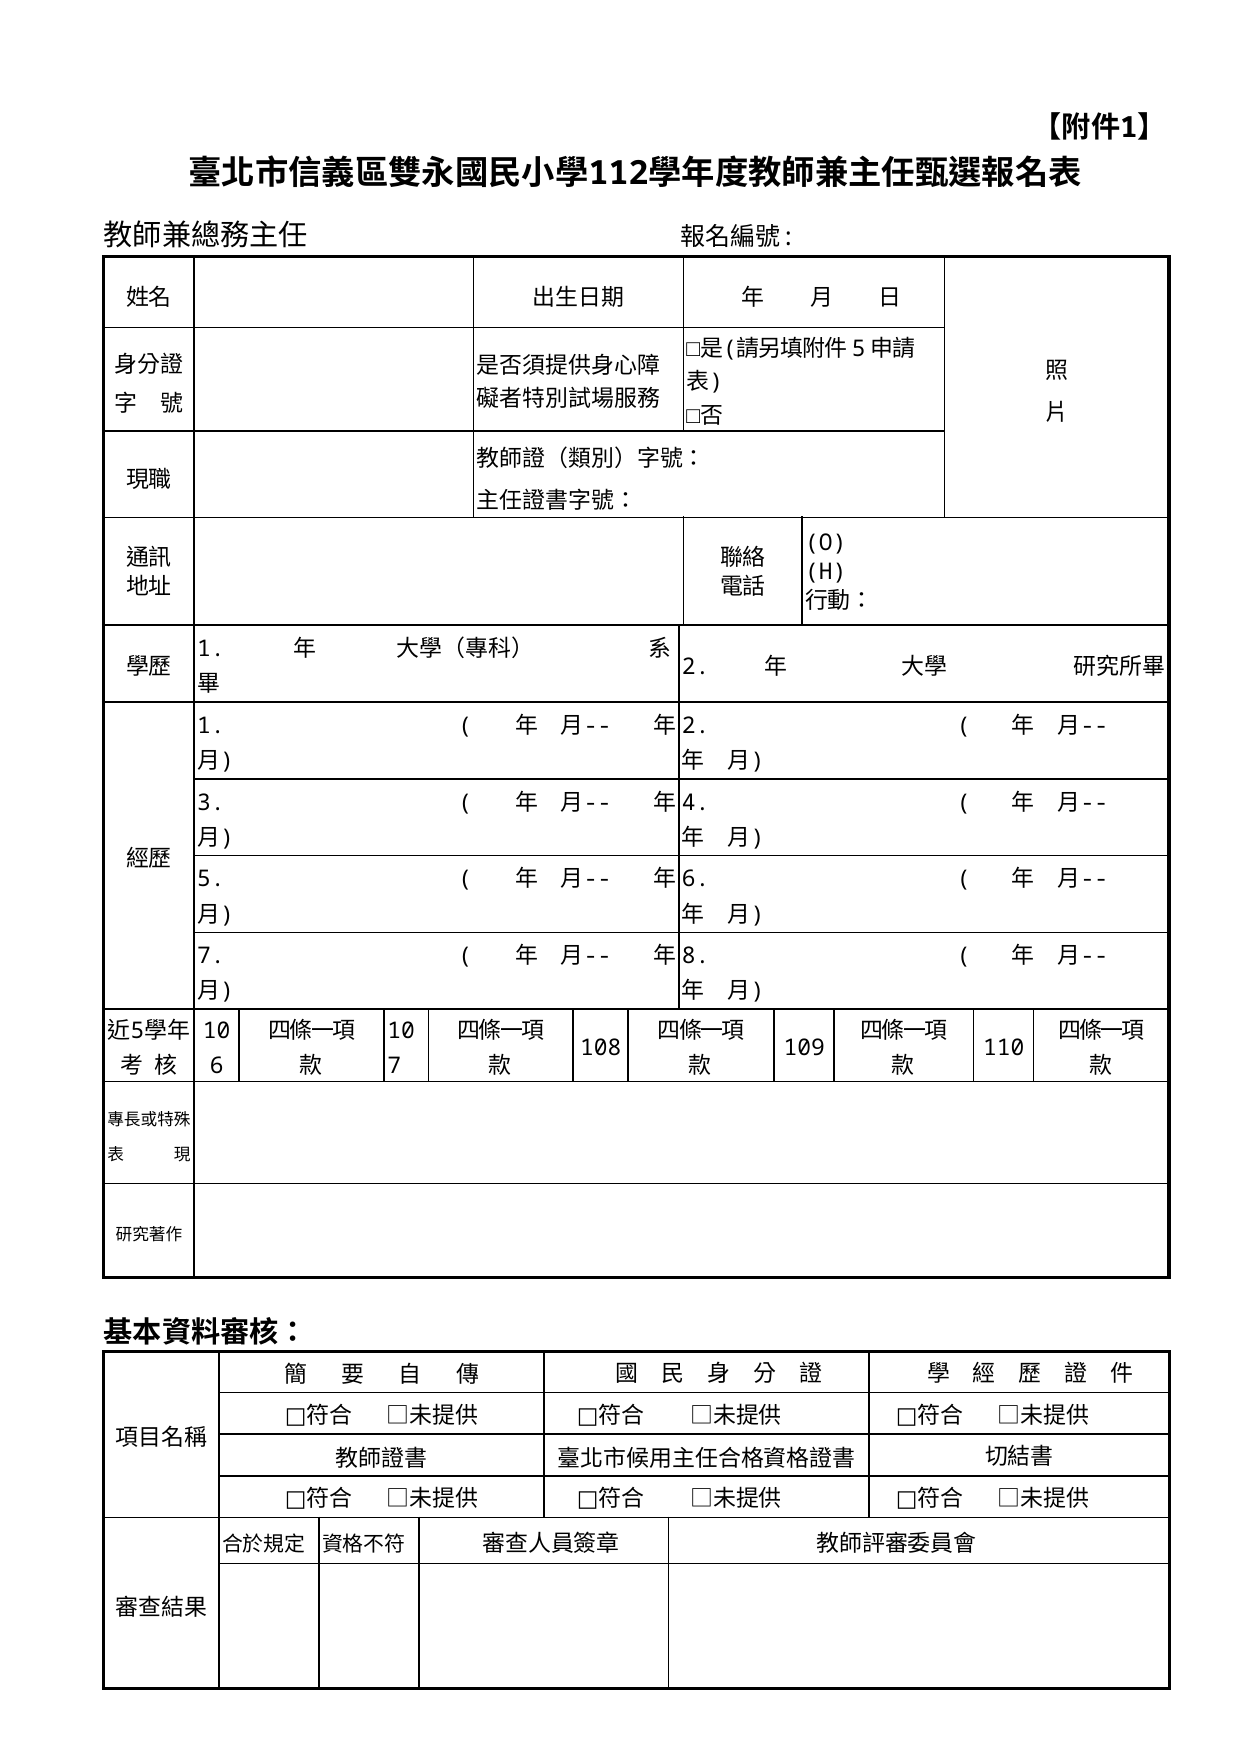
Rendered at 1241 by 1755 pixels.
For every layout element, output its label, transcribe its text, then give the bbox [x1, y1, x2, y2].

table_cell [195, 328, 473, 430]
table_cell 四條一項 款 [429, 1010, 572, 1081]
table_header 國 民 身 分 證 [545, 1353, 868, 1392]
table_header [195, 258, 473, 327]
table_cell 四條一項 款 [240, 1010, 383, 1081]
table_cell 專長或特殊表 現 [105, 1082, 193, 1182]
table_cell 臺北市候用主任合格資格證書 [545, 1435, 868, 1475]
table_cell 108 [574, 1010, 627, 1081]
table_cell 是否須提供身心障礙者特別試場服務 [474, 328, 683, 430]
table_cell □符合 □未提供 [545, 1393, 868, 1433]
table_header 姓名 [105, 258, 193, 327]
table_cell 教師評審委員會 [669, 1518, 1168, 1562]
text 臺北市信義區雙永國民小學112學年度教師兼主任甄選報名表 [103, 146, 1167, 194]
table_cell [320, 1564, 418, 1687]
table_cell 教師證（類別）字號： 主任證書字號： [474, 432, 944, 516]
table_cell 110 [974, 1010, 1033, 1081]
table_cell 四條一項 款 [629, 1010, 773, 1081]
table_cell □符合 □未提供 [870, 1477, 1168, 1517]
table_cell 身分證字 號 [105, 328, 193, 430]
table_cell 2. 年 大學 研究所畢 [680, 626, 1167, 701]
table_header 出生日期 [474, 258, 683, 327]
table_cell 審查結果 [105, 1518, 218, 1687]
table_header 簡 要 自 傳 [220, 1353, 543, 1392]
table_cell (O) (H) 行動： [803, 518, 1167, 624]
table_cell [195, 1184, 1167, 1276]
table_cell 經歷 [105, 703, 193, 1008]
text 基本資料審核： [103, 1314, 1167, 1350]
table_cell 四條一項 款 [1034, 1010, 1167, 1081]
table_cell 7. ( 年 月-- 年 月) [195, 933, 678, 1008]
table_cell 109 [775, 1010, 833, 1081]
table_cell □符合 □未提供 [220, 1477, 543, 1517]
table_cell [420, 1564, 668, 1687]
table_cell 107 [385, 1010, 428, 1081]
table_cell [195, 1082, 1167, 1182]
table_header 照 片 [945, 258, 1167, 516]
table_cell □符合 □未提供 [220, 1393, 543, 1433]
table_cell 切結書 [870, 1435, 1168, 1475]
table_header 項目名稱 [105, 1353, 218, 1517]
table_cell □是(請另填附件5申請表) □否 [684, 328, 944, 430]
table_cell 通訊 地址 [105, 518, 193, 624]
table_cell □符合 □未提供 [870, 1393, 1168, 1433]
table_cell □符合 □未提供 [545, 1477, 868, 1517]
table_cell 2. ( 年 月-- 年 月) [680, 703, 1167, 778]
table_cell 6. ( 年 月-- 年 月) [680, 856, 1167, 931]
table_cell 教師證書 [220, 1435, 543, 1475]
table_cell 現職 [105, 432, 193, 516]
table_cell 四條一項 款 [835, 1010, 973, 1081]
table_cell 學歷 [105, 626, 193, 701]
table_cell 1. ( 年 月-- 年 月) [195, 703, 678, 778]
table_cell 聯絡 電話 [684, 518, 801, 624]
table_cell 近5學年 考 核 [105, 1010, 193, 1081]
table_header 學 經 歷 證 件 [870, 1353, 1168, 1392]
table_cell [669, 1564, 1168, 1687]
table_cell 3. ( 年 月-- 年 月) [195, 780, 678, 854]
table_cell 8. ( 年 月-- 年 月) [680, 933, 1167, 1008]
table_cell 資格不符 [320, 1518, 418, 1562]
table_cell 1. 年 大學（專科） 系畢 [195, 626, 678, 701]
table_cell 4. ( 年 月-- 年 月) [680, 780, 1167, 854]
text 教師兼總務主任 報名編號: [103, 207, 1167, 255]
table_cell [220, 1564, 318, 1687]
table_cell [195, 432, 473, 516]
table_cell 研究著作 [105, 1184, 193, 1276]
table_cell 5. ( 年 月-- 年 月) [195, 856, 678, 931]
table_cell 審查人員簽章 [420, 1518, 668, 1562]
table_cell 合於規定 [220, 1518, 318, 1562]
table_cell 106 [195, 1010, 238, 1081]
table_cell [195, 518, 683, 624]
text 【附件1】 [103, 103, 1167, 146]
table_header 年 月 日 [684, 258, 944, 327]
